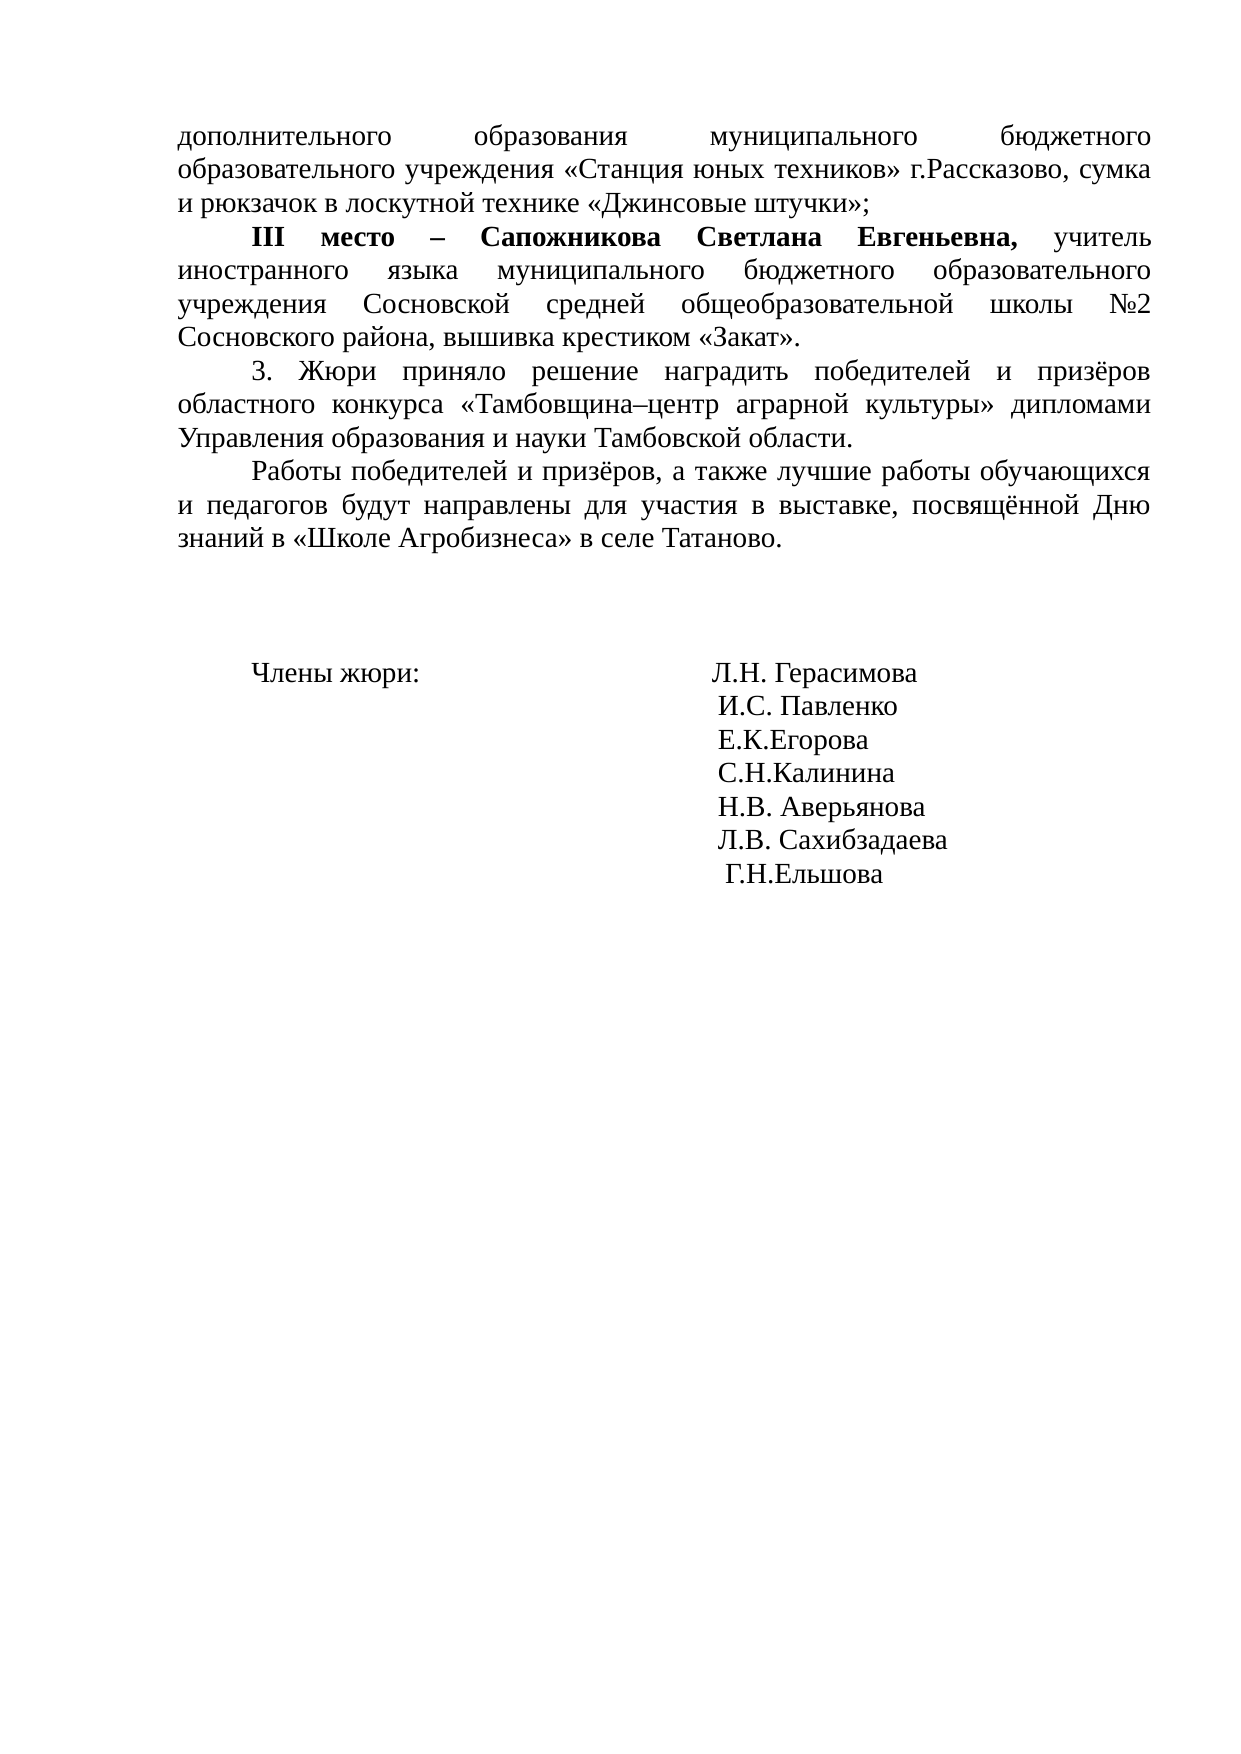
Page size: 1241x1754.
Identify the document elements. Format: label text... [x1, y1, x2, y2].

text Работы победителей и призёров, а также лучшие работы обучающихся и педагогов будут направлены для участия в выставке, посвящённой Дню знаний в «Школе Агробизнеса» в селе Татаново. [177, 453, 1152, 554]
text Н.В. Аверьянова [177, 789, 1152, 822]
text дополнительного образования муниципального бюджетного образовательного учреждения «Станция юных техников» г.Рассказово, сумка и рюкзачок в лоскутной технике «Джинсовые штучки»; [177, 118, 1152, 219]
text Л.В. Сахибзадаева [177, 822, 1152, 856]
text Г.Н.Ельшова [177, 856, 1152, 889]
text Члены жюри: Л.Н. Герасимова [177, 655, 1152, 688]
text И.С. Павленко [177, 688, 1152, 722]
text 3. Жюри приняло решение наградить победителей и призёров областного конкурса «Тамбовщина–центр аграрной культуры» дипломами Управления образования и науки Тамбовской области. [177, 353, 1152, 453]
text С.Н.Калинина [177, 755, 1152, 789]
text III место – Сапожникова Светлана Евгеньевна, учитель иностранного языка муниципального бюджетного образовательного учреждения Сосновской средней общеобразовательной школы №2 Сосновского района, вышивка крестиком «Закат». [177, 219, 1152, 353]
text Е.К.Егорова [177, 722, 1152, 755]
